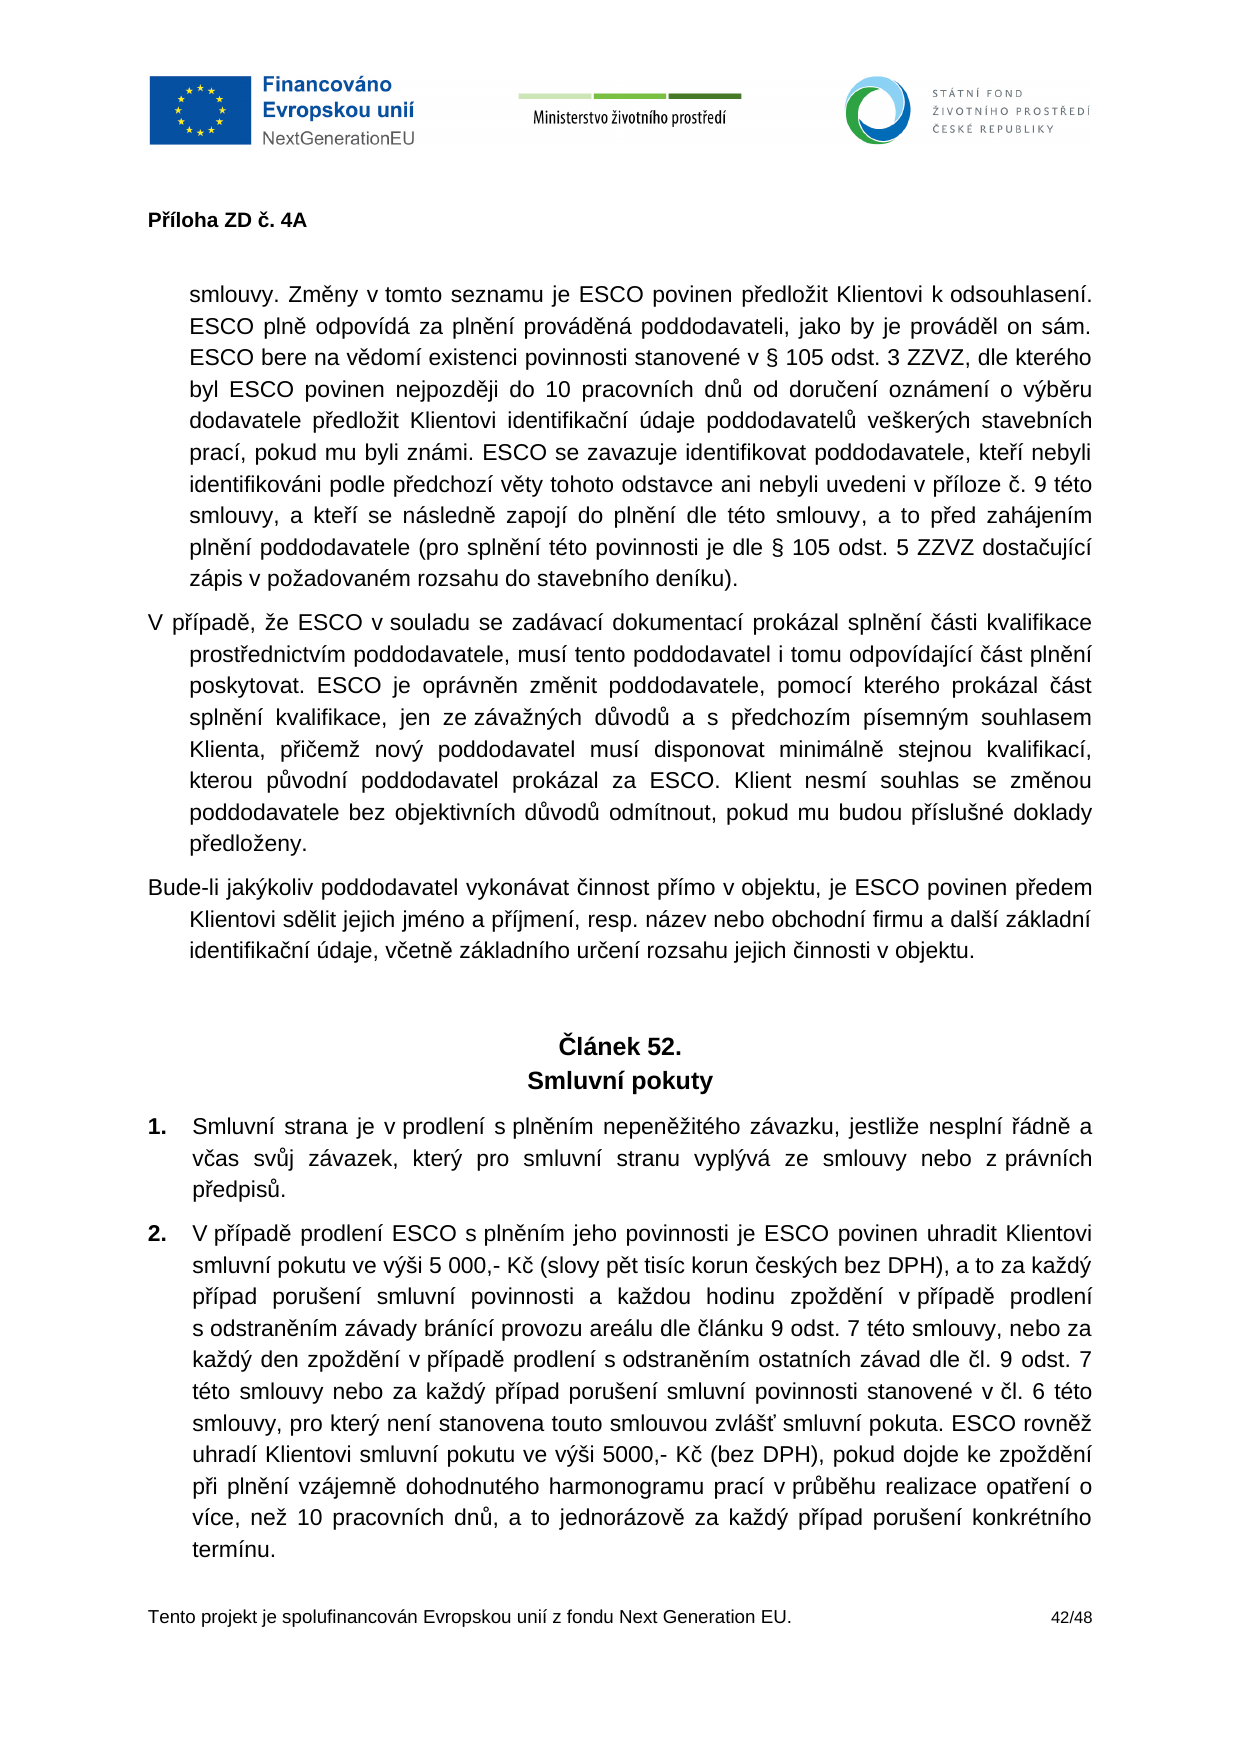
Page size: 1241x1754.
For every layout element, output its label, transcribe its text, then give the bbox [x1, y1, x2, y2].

subtitle smlouvy. Změny v tomto seznamu je ESCO povinen předložit Klientovi k odsouhlasení. ESCO plně odpovídá za plnění prováděná poddodavateli, jako by je prováděl on sám. ESCO bere na vědomí existenci povinnosti stanovené v § 105 odst. 3 ZZVZ, dle kterého byl ESCO povinen nejpozději do 10 pracovních dnů od doručení oznámení o výběru dodavatele předložit Klientovi identifikační údaje poddodavatelů veškerých stavebních prací, pokud mu byli známi. ESCO se zavazuje identifikovat poddodavatele, kteří nebyli identifikováni podle předchozí věty tohoto odstavce ani nebyli uvedeni v příloze č. 9 této smlouvy, a kteří se následně zapojí do plnění dle této smlouvy, a to před zahájením plnění poddodavatele (pro splnění této povinnosti je dle § 105 odst. 5 ZZVZ dostačující zápis v požadovaném rozsahu do stavebního deníku). [148, 281, 1092, 592]
subtitle V případě, že ESCO v souladu se zadávací dokumentací prokázal splnění části kvalifikace prostřednictvím poddodavatele, musí tento poddodavatel i tomu odpovídající část plnění poskytovat. ESCO je oprávněn změnit poddodavatele, pomocí kterého prokázal část splnění kvalifikace, jen ze závažných důvodů a s předchozím písemným souhlasem Klienta, přičemž nový poddodavatel musí disponovat minimálně stejnou kvalifikací, kterou původní poddodavatel prokázal za ESCO. Klient nesmí souhlas se změnou poddodavatele bez objektivních důvodů odmítnout, pokud mu budou příslušné doklady předloženy. [148, 609, 1092, 857]
subtitle Smluvní strana je v prodlení s plněním nepeněžitého závazku, jestliže nesplní řádně a včas svůj závazek, který pro smluvní stranu vyplývá ze smlouvy nebo z právních předpisů. [148, 1113, 1092, 1202]
subtitle V případě prodlení ESCO s plněním jeho povinnosti je ESCO povinen uhradit Klientovi smluvní pokutu ve výši 5 000,- Kč (slovy pět tisíc korun českých bez DPH), a to za každý případ porušení smluvní povinnosti a každou hodinu zpoždění v případě prodlení s odstraněním závady bránící provozu areálu dle článku 9 odst. 7 této smlouvy, nebo za každý den zpoždění v případě prodlení s odstraněním ostatních závad dle čl. 9 odst. 7 této smlouvy nebo za každý případ porušení smluvní povinnosti stanovené v čl. 6 této smlouvy, pro který není stanovena touto smlouvou zvlášť smluvní pokuta. ESCO rovněž uhradí Klientovi smluvní pokutu ve výši 5000,- Kč (bez DPH), pokud dojde ke zpoždění při plnění vzájemně dohodnutého harmonogramu prací v průběhu realizace opatření o více, než 10 pracovních dnů, a to jednorázově za každý případ porušení konkrétního termínu. [148, 1220, 1092, 1562]
subtitle Smluvní pokuty [148, 1031, 1092, 1095]
subtitle Bude-li jakýkoliv poddodavatel vykonávat činnost přímo v objektu, je ESCO povinen předem Klientovi sdělit jejich jméno a příjmení, resp. název nebo obchodní firmu a další základní identifikační údaje, včetně základního určení rozsahu jejich činnosti v objektu. [148, 874, 1092, 964]
